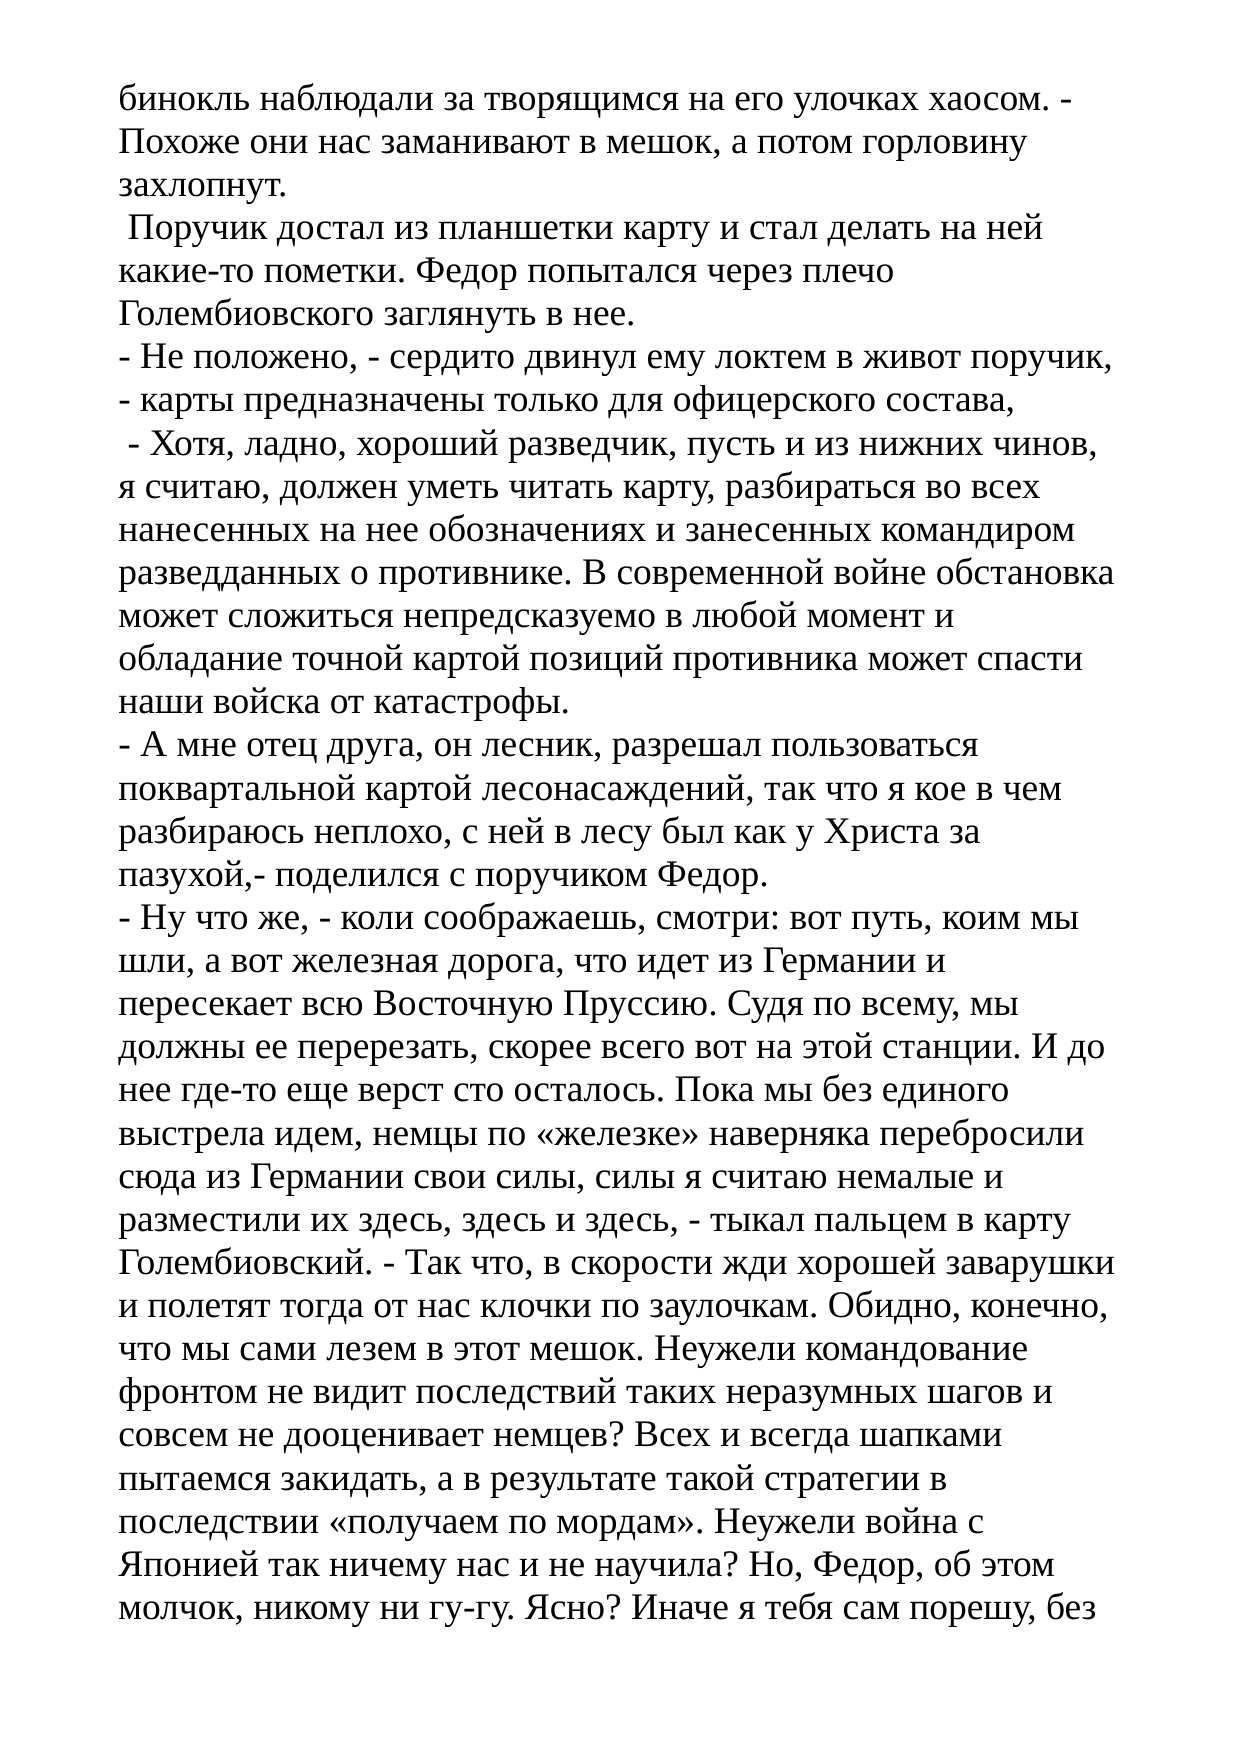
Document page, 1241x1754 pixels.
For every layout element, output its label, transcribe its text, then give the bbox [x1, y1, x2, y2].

text - А мне отец друга, он лесник, разрешал пользоваться поквартальной картой лесонасаждений, так что я кое в чем разбираюсь неплохо, с ней в лесу был как у Христа за пазухой,- поделился с поручиком Федор. [118, 722, 1122, 894]
text - Не положено, - сердито двинул ему локтем в живот поручик, - карты предназначены только для офицерского состава, [118, 334, 1122, 420]
text Поручик достал из планшетки карту и стал делать на ней какие-то пометки. Федор попытался через плечо Голембиовского заглянуть в нее. [118, 204, 1122, 334]
text бинокль наблюдали за творящимся на его улочках хаосом. - Похоже они нас заманивают в мешок, а потом горловину захлопнут. [118, 75, 1122, 204]
text - Хотя, ладно, хороший разведчик, пусть и из нижних чинов, я считаю, должен уметь читать карту, разбираться во всех нанесенных на нее обозначениях и занесенных командиром разведданных о противнике. В современной войне обстановка может сложиться непредсказуемо в любой момент и обладание точной картой позиций противника может спасти наши войска от катастрофы. [118, 420, 1122, 722]
text - Ну что же, - коли соображаешь, смотри: вот путь, коим мы шли, а вот железная дорога, что идет из Германии и пересекает всю Восточную Пруссию. Судя по всему, мы должны ее перерезать, скорее всего вот на этой станции. И до нее где-то еще верст сто осталось. Пока мы без единого выстрела идем, немцы по «железке» наверняка перебросили сюда из Германии свои силы, силы я считаю немалые и разместили их здесь, здесь и здесь, - тыкал пальцем в карту Голембиовский. - Так что, в скорости жди хорошей заварушки и полетят тогда от нас клочки по заулочкам. Обидно, конечно, что мы сами лезем в этот мешок. Неужели командование фронтом не видит последствий таких неразумных шагов и совсем не дооценивает немцев? Всех и всегда шапками пытаемся закидать, а в результате такой стратегии в последствии «получаем по мордам». Неужели война с Японией так ничему нас и не научила? Но, Федор, об этом молчок, никому ни гу-гу. Ясно? Иначе я тебя сам порешу, без [118, 894, 1122, 1627]
